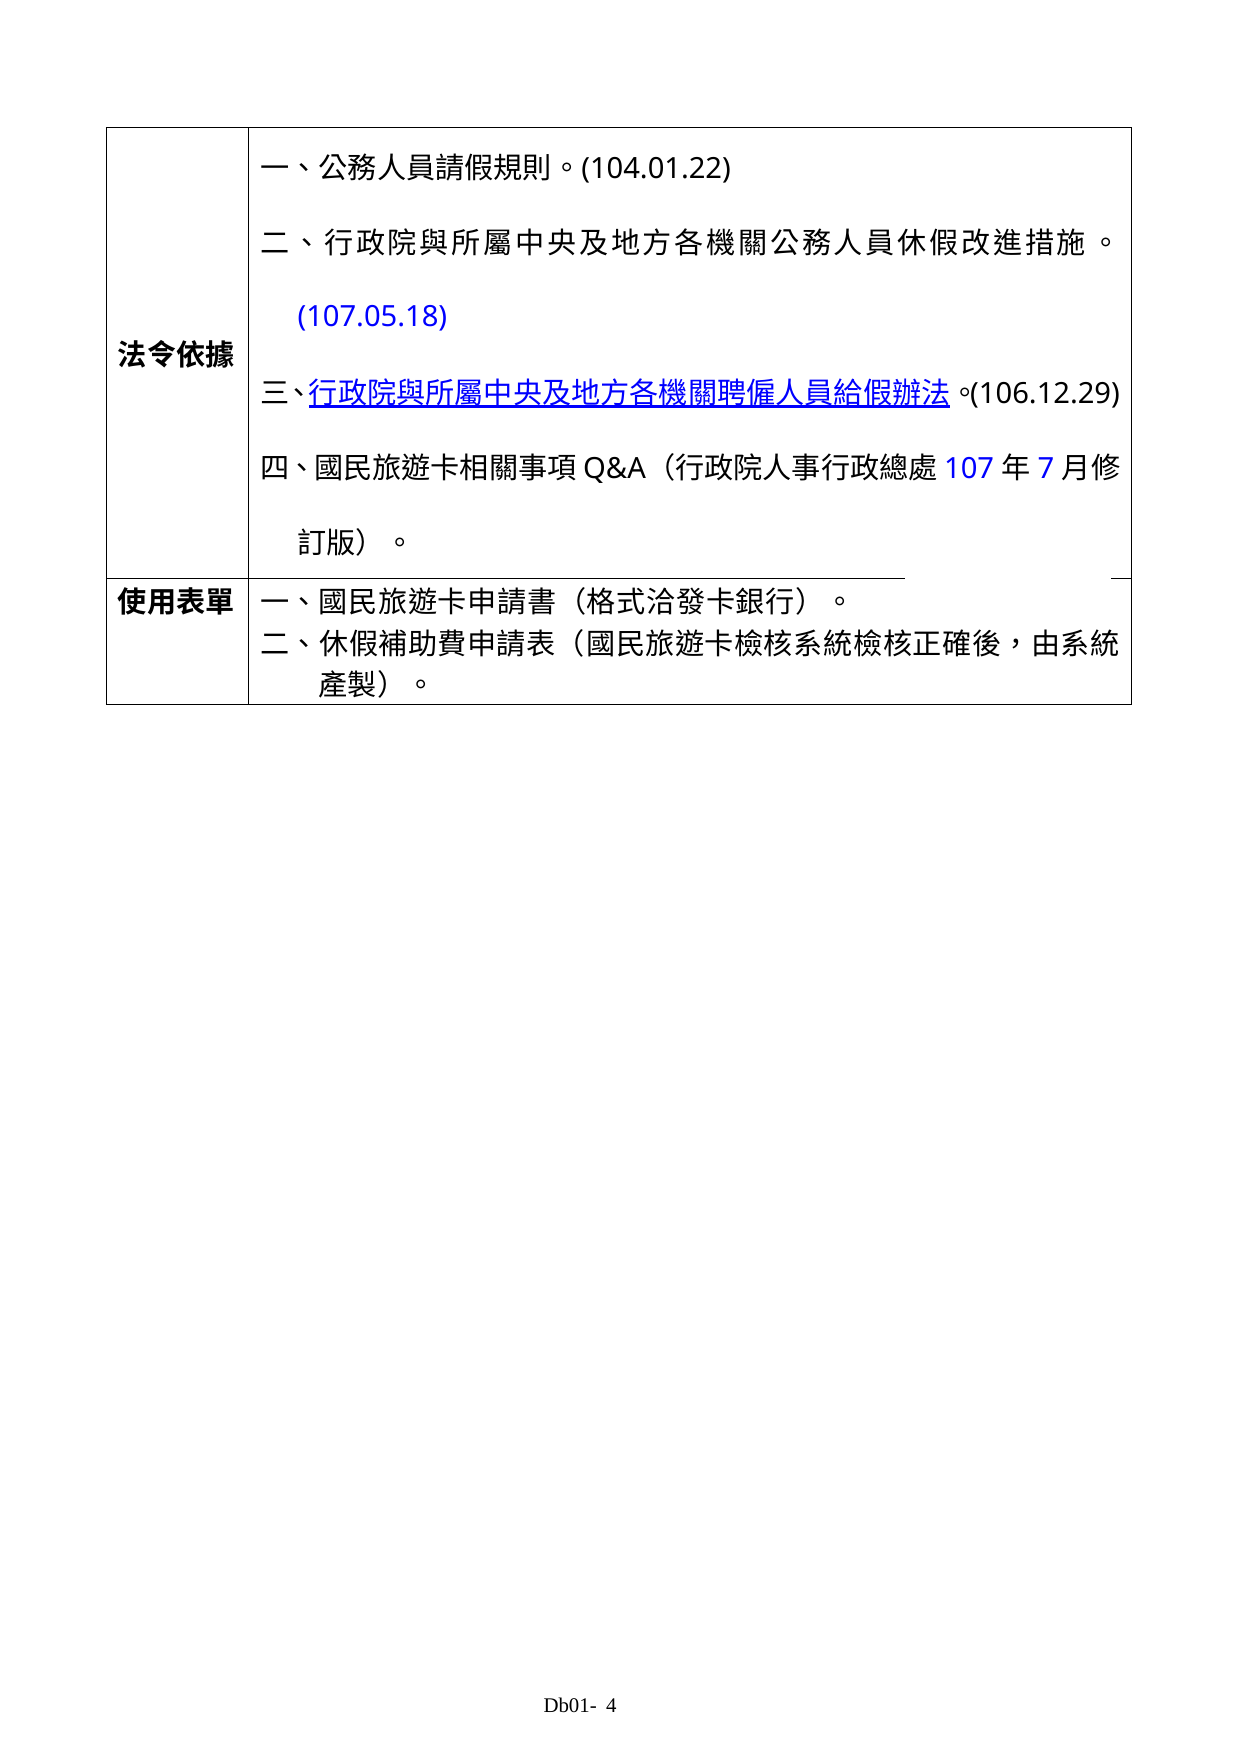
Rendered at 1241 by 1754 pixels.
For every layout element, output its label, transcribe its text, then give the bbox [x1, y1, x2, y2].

table_cell 使用表單 [107, 579, 248, 704]
table_cell 一、公務人員請假規則。(104.01.22) 二、行政院與所屬中央及地方各機關公務人員休假改進措施。(107.05.18) 三、行政院與所屬中央及地方各機關聘僱人員給假辦法。(106.12.29) 四、國民旅遊卡相關事項 Q&A（行政院人事行政總處 107 年 7 月修訂版）。 [249, 128, 1131, 583]
table_cell 一、國民旅遊卡申請書（格式洽發卡銀行）。 二、休假補助費申請表（國民旅遊卡檢核系統檢核正確後，由系統產製）。 [249, 579, 1131, 704]
table_cell 法令依據 [107, 128, 248, 578]
